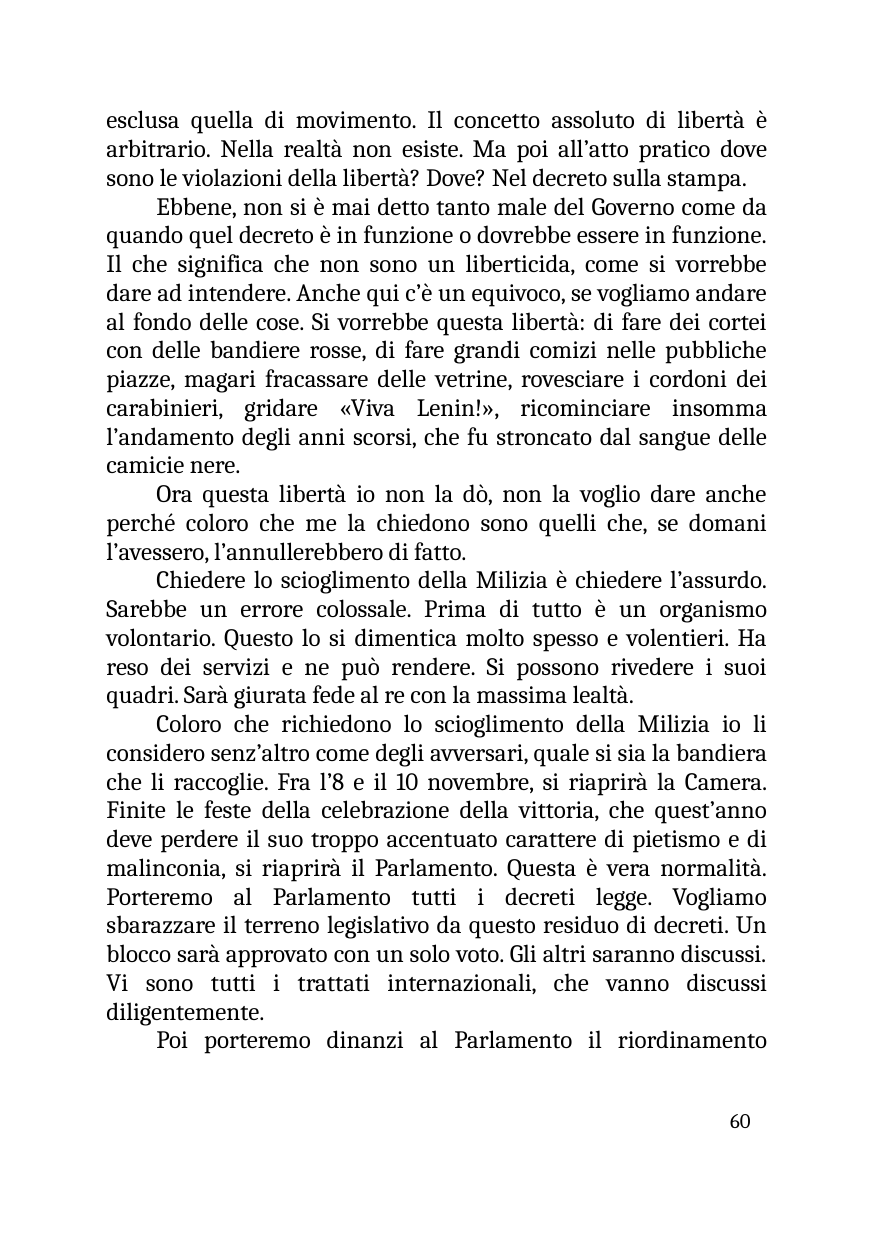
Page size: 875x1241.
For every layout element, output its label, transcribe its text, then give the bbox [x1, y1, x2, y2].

text Chiedere lo scioglimento della Milizia è chiedere l’assurdo. Sarebbe un errore colossale. Prima di tutto è un organismo volontario. Questo lo si dimentica molto spesso e volentieri. Ha reso dei servizi e ne può rendere. Si possono rivedere i suoi quadri. Sarà giurata fede al re con la massima lealtà. [106, 566, 768, 710]
text Ora questa libertà io non la dò, non la voglio dare anche perché coloro che me la chiedono sono quelli che, se domani l’avessero, l’annullerebbero di fatto. [106, 480, 768, 566]
text Poi porteremo dinanzi al Parlamento il riordinamento [106, 1026, 768, 1055]
text Coloro che richiedono lo scioglimento della Milizia io li considero senz’altro come degli avversari, quale si sia la bandiera che li raccoglie. Fra l’8 e il 10 novembre, si riaprirà la Camera. Finite le feste della celebrazione della vittoria, che quest’anno deve perdere il suo troppo accentuato carattere di pietismo e di malinconia, si riaprirà il Parlamento. Questa è vera normalità. Porteremo al Parlamento tutti i decreti legge. Vogliamo sbarazzare il terreno legislativo da questo residuo di decreti. Un blocco sarà approvato con un solo voto. Gli altri saranno discussi. Vi sono tutti i trattati internazionali, che vanno discussi diligentemente. [106, 710, 768, 1026]
text Ebbene, non si è mai detto tanto male del Governo come da quando quel decreto è in funzione o dovrebbe essere in funzione. Il che significa che non sono un liberticida, come si vorrebbe dare ad intendere. Anche qui c’è un equivoco, se vogliamo andare al fondo delle cose. Si vorrebbe questa libertà: di fare dei cortei con delle bandiere rosse, di fare grandi comizi nelle pubbliche piazze, magari fracassare delle vetrine, rovesciare i cordoni dei carabinieri, gridare «Viva Lenin!», ricominciare insomma l’andamento degli anni scorsi, che fu stroncato dal sangue delle camicie nere. [106, 192, 768, 480]
text esclusa quella di movimento. Il concetto assoluto di libertà è arbitrario. Nella realtà non esiste. Ma poi all’atto pratico dove sono le violazioni della libertà? Dove? Nel decreto sulla stampa. [106, 106, 768, 192]
